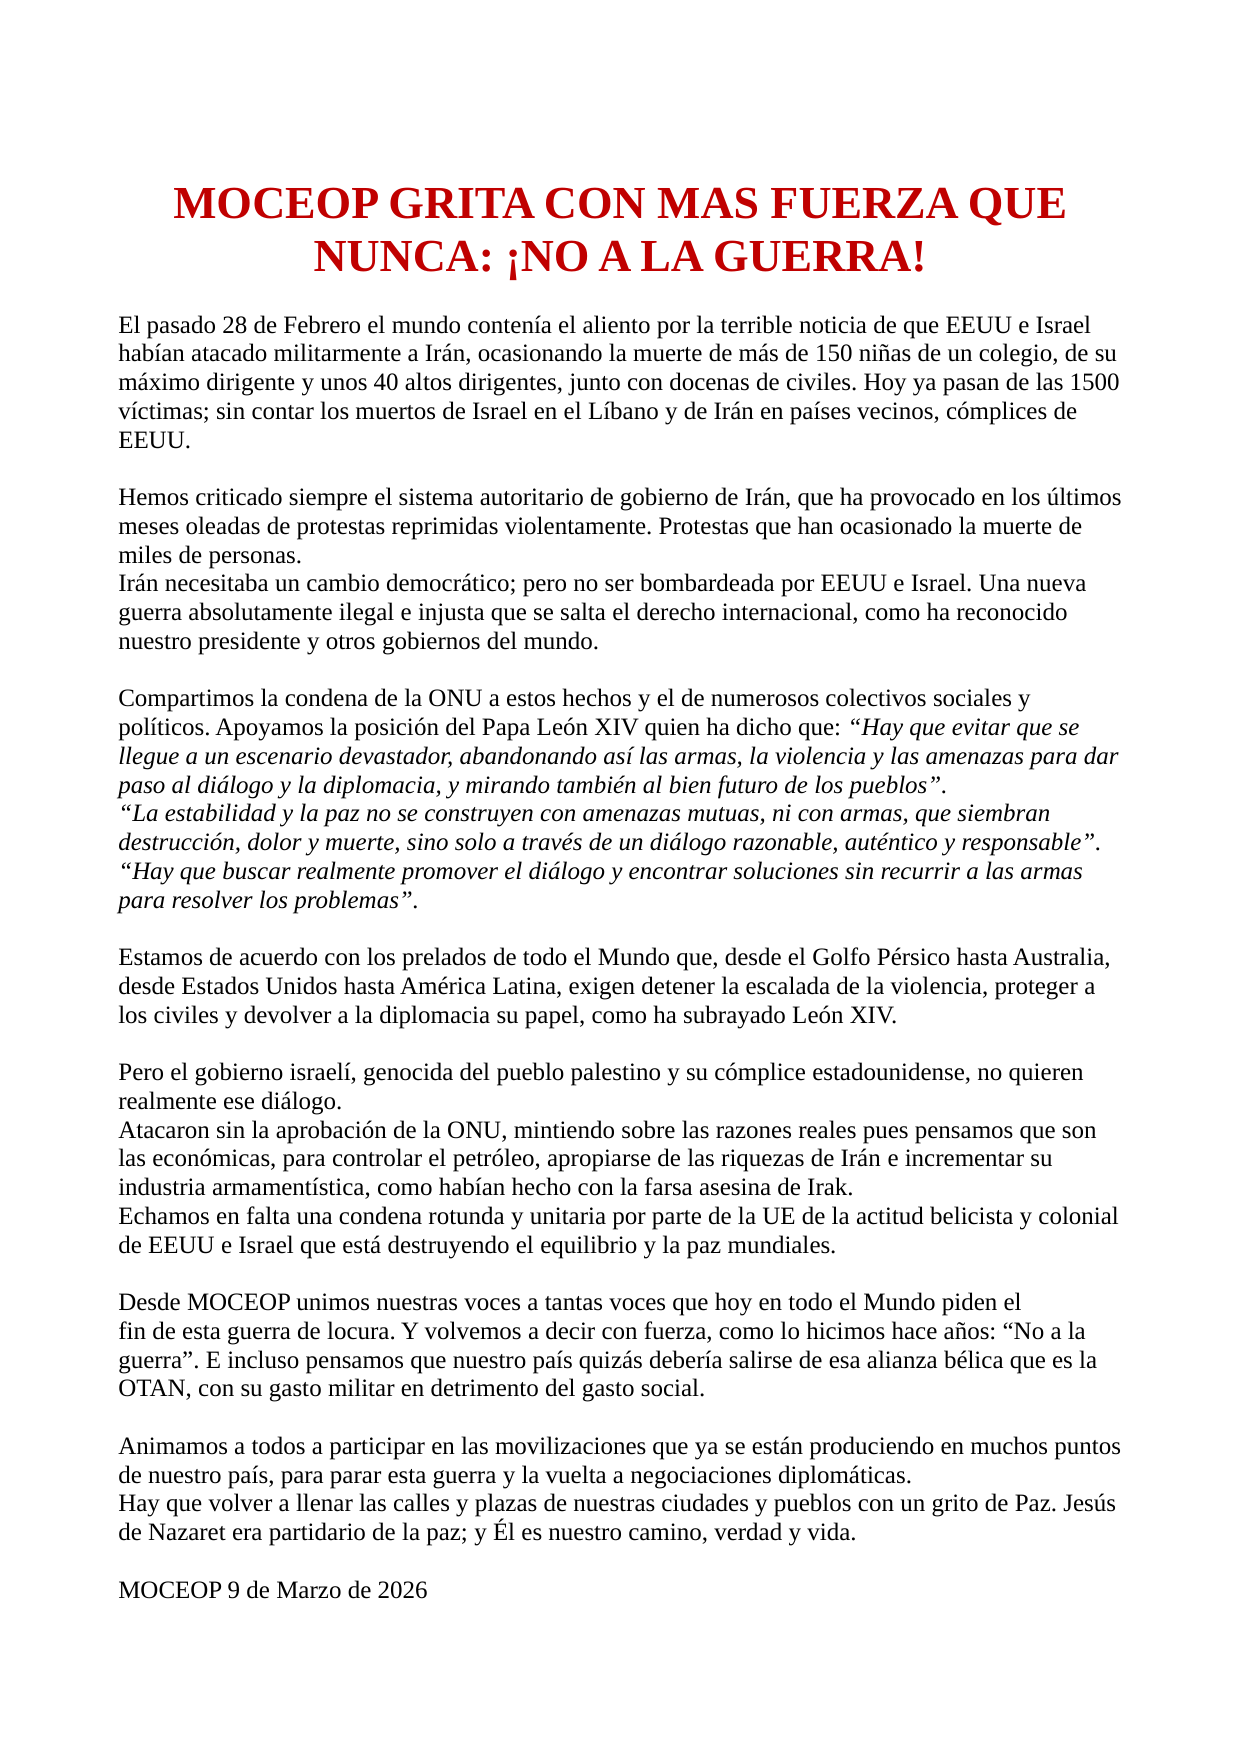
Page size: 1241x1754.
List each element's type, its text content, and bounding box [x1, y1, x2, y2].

text guerra absolutamente ilegal e injusta que se salta el derecho internacional, como ha reconocido [118, 597, 1122, 626]
text MOCEOP GRITA CON MAS FUERZA QUE NUNCA: ¡NO A LA GUERRA! [118, 176, 1122, 281]
text miles de personas. [118, 540, 1122, 568]
text máximo dirigente y unos 40 altos dirigentes, junto con docenas de civiles. Hoy ya pasan de las 1500 [118, 367, 1122, 396]
text guerra”. E incluso pensamos que nuestro país quizás debería salirse de esa alianza bélica que es la [118, 1345, 1122, 1373]
text paso al diálogo y la diplomacia, y mirando también al bien futuro de los pueblos”. [118, 770, 1122, 798]
text destrucción, dolor y muerte, sino solo a través de un diálogo razonable, auténtico y responsable”. [118, 827, 1122, 856]
text “Hay que buscar realmente promover el diálogo y encontrar soluciones sin recurrir a las armas para resolver los problemas”. [118, 856, 1122, 913]
text Pero el gobierno israelí, genocida del pueblo palestino y su cómplice estadounidense, no quieren realmente ese diálogo. [118, 1057, 1122, 1115]
text Hay que volver a llenar las calles y plazas de nuestras ciudades y pueblos con un grito de Paz. Jesús [118, 1488, 1122, 1517]
text MOCEOP 9 de Marzo de 2026 [118, 1575, 1122, 1603]
text Desde MOCEOP unimos nuestras voces a tantas voces que hoy en todo el Mundo piden el [118, 1287, 1122, 1316]
text El pasado 28 de Febrero el mundo contenía el aliento por la terrible noticia de que EEUU e Israel [118, 310, 1122, 338]
text Compartimos la condena de la ONU a estos hechos y el de numerosos colectivos sociales y [118, 683, 1122, 712]
text Atacaron sin la aprobación de la ONU, mintiendo sobre las razones reales pues pensamos que son las económicas, para controlar el petróleo, apropiarse de las riquezas de Irán e incrementar su industria armamentística, como habían hecho con la farsa asesina de Irak. [118, 1115, 1122, 1201]
text Echamos en falta una condena rotunda y unitaria por parte de la UE de la actitud belicista y colonial de EEUU e Israel que está destruyendo el equilibrio y la paz mundiales. [118, 1201, 1122, 1258]
text de nuestro país, para parar esta guerra y la vuelta a negociaciones diplomáticas. [118, 1460, 1122, 1488]
text víctimas; sin contar los muertos de Israel en el Líbano y de Irán en países vecinos, cómplices de [118, 396, 1122, 425]
text EEUU. [118, 425, 1122, 453]
text fin de esta guerra de locura. Y volvemos a decir con fuerza, como lo hicimos hace años: “No a la [118, 1316, 1122, 1345]
text Estamos de acuerdo con los prelados de todo el Mundo que, desde el Golfo Pérsico hasta Australia, desde Estados Unidos hasta América Latina, exigen detener la escalada de la violencia, proteger a los civiles y devolver a la diplomacia su papel, como ha subrayado León XIV. [118, 942, 1122, 1028]
text políticos. Apoyamos la posición del Papa León XIV quien ha dicho que: “Hay que evitar que se [118, 712, 1122, 741]
text nuestro presidente y otros gobiernos del mundo. [118, 626, 1122, 655]
text Animamos a todos a participar en las movilizaciones que ya se están produciendo en muchos puntos [118, 1431, 1122, 1460]
text meses oleadas de protestas reprimidas violentamente. Protestas que han ocasionado la muerte de [118, 511, 1122, 540]
text habían atacado militarmente a Irán, ocasionando la muerte de más de 150 niñas de un colegio, de su [118, 338, 1122, 367]
text Irán necesitaba un cambio democrático; pero no ser bombardeada por EEUU e Israel. Una nueva [118, 568, 1122, 597]
text “La estabilidad y la paz no se construyen con amenazas mutuas, ni con armas, que siembran [118, 798, 1122, 827]
text de Nazaret era partidario de la paz; y Él es nuestro camino, verdad y vida. [118, 1517, 1122, 1546]
text llegue a un escenario devastador, abandonando así las armas, la violencia y las amenazas para dar [118, 741, 1122, 770]
text OTAN, con su gasto militar en detrimento del gasto social. [118, 1373, 1122, 1402]
text Hemos criticado siempre el sistema autoritario de gobierno de Irán, que ha provocado en los últimos [118, 482, 1122, 511]
